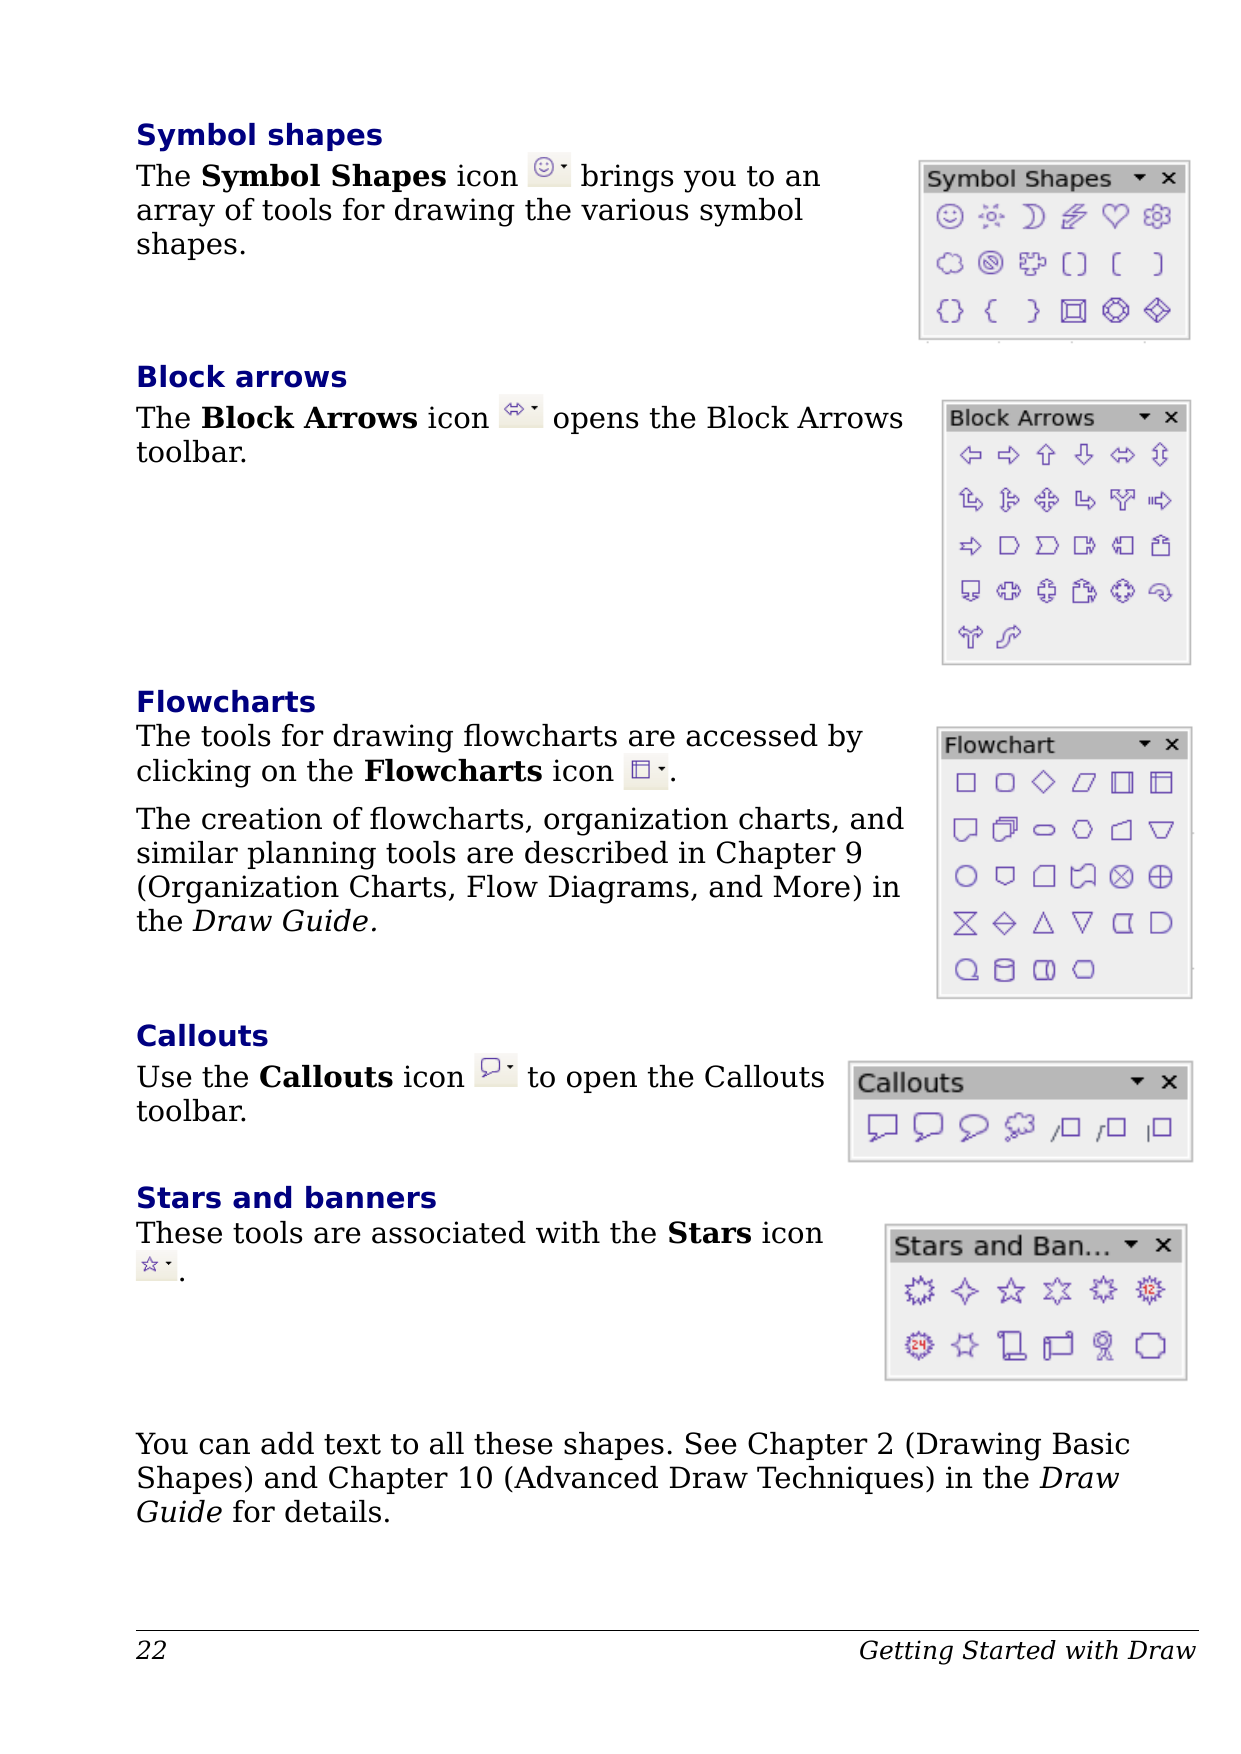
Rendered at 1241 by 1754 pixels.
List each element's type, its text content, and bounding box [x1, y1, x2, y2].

picture [623, 753, 669, 790]
text Flowcharts [136, 686, 1199, 719]
text Block arrows [136, 360, 1199, 394]
picture [843, 1053, 1199, 1170]
table_header [908, 394, 936, 673]
text Symbol shapes [136, 118, 1199, 152]
picture [135, 1250, 178, 1281]
table_header Use the Callouts icon to open the Callouts toolbar. [136, 1053, 843, 1169]
table_header The Block Arrows icon opens the Block Arrows toolbar. [136, 394, 908, 673]
text You can add text to all these shapes. See Chapter 2 (Drawing Basic Shapes) and Chapter 10 (Advanced Draw Techniques) in the Draw Guide for details. [136, 1427, 1199, 1529]
picture [874, 1215, 1199, 1396]
picture [936, 394, 1199, 673]
table_header The tools for drawing flowcharts are accessed by clicking on the Flowcharts icon . The creation of flowcharts, organization charts, and similar planning tools are described in Chapter 9 (Organization Charts, Flow Diagrams, and More) in the Draw Guide. [136, 720, 908, 1007]
table_header [860, 152, 909, 348]
table_header [908, 720, 929, 1007]
table_header [844, 1216, 1198, 1427]
picture [498, 394, 544, 428]
table_header The Symbol Shapes icon brings you to an array of tools for drawing the various symbol shapes. [136, 152, 860, 348]
picture [929, 719, 1199, 1007]
text Stars and banners [136, 1182, 1199, 1216]
picture [474, 1053, 518, 1087]
table_header These tools are associated with the Stars icon . [136, 1216, 843, 1427]
picture [527, 152, 572, 187]
picture [909, 152, 1199, 348]
text Callouts [136, 1019, 1199, 1053]
